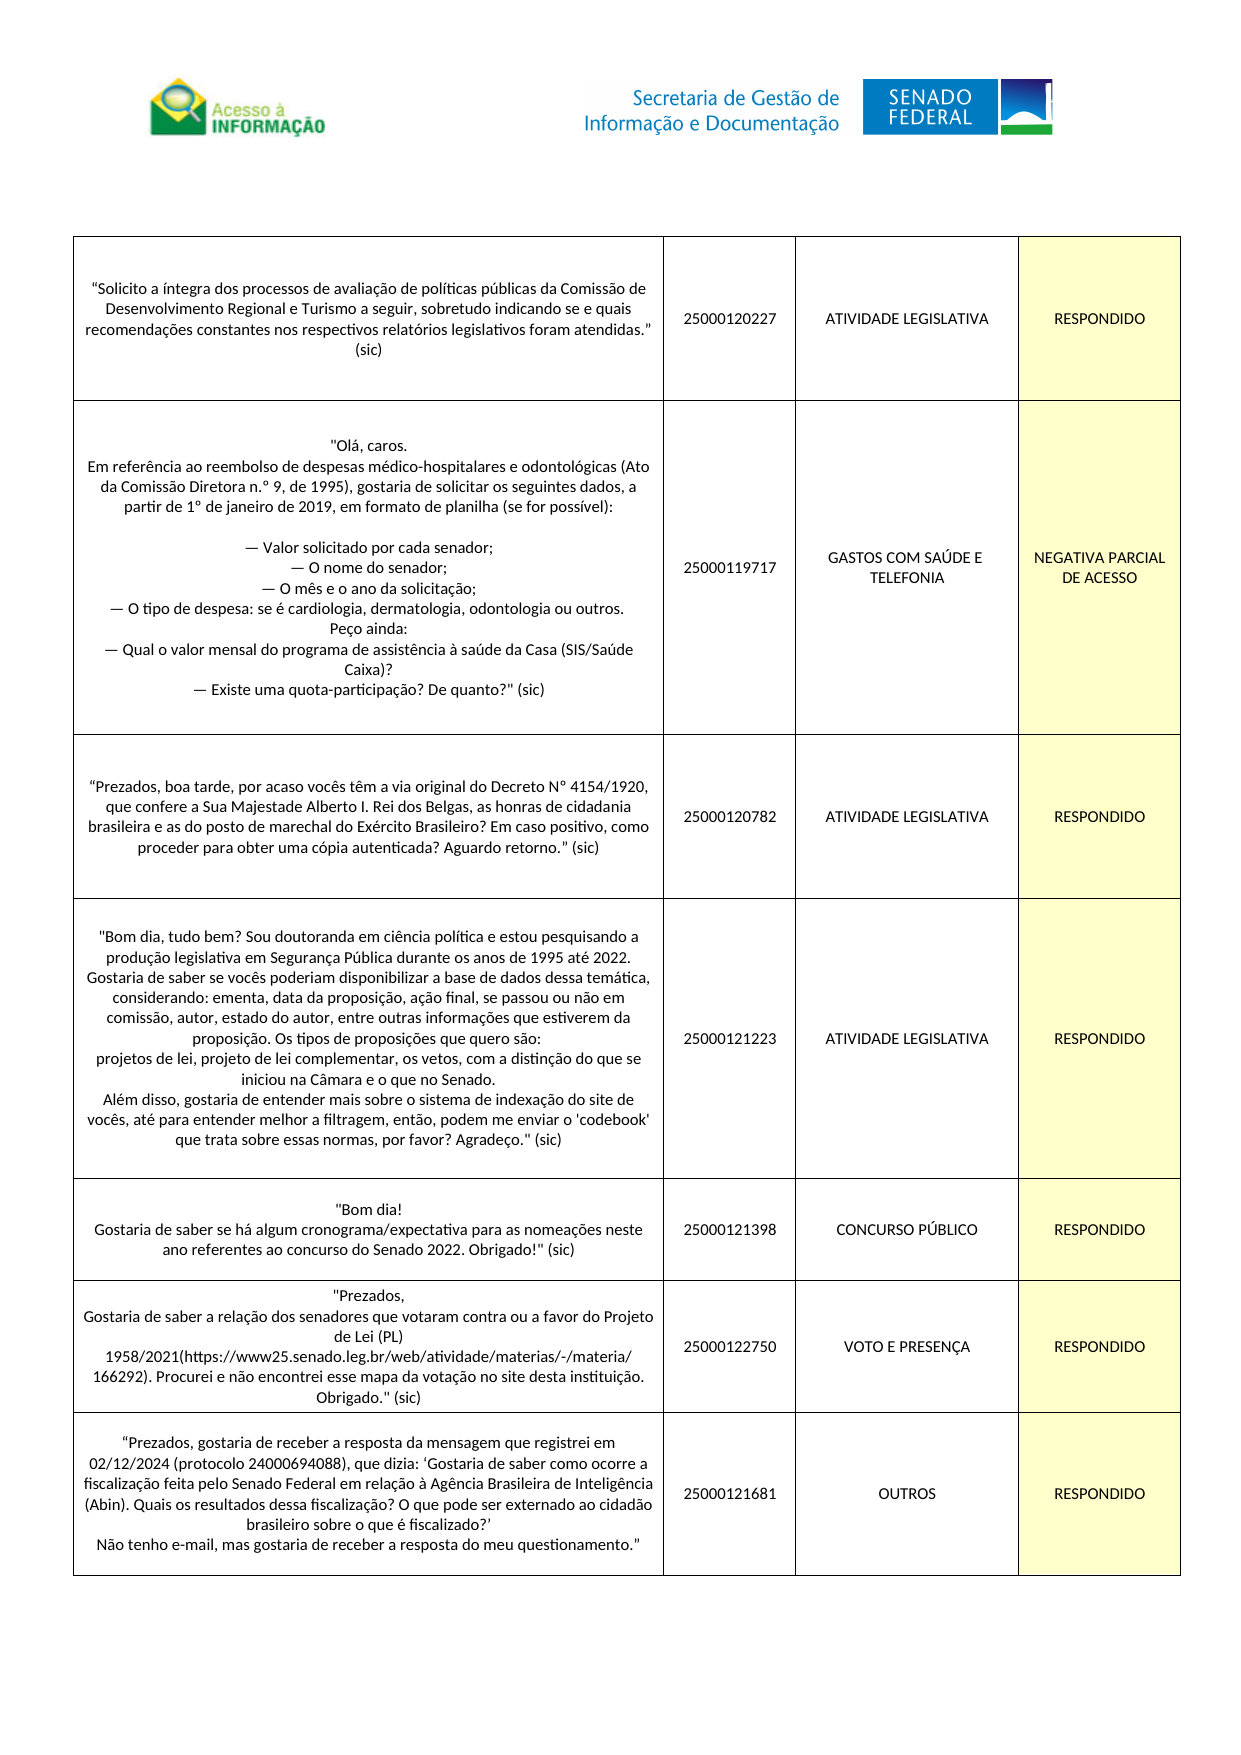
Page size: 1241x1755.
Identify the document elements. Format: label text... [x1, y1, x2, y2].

table_cell RESPONDIDO [1019, 1281, 1180, 1412]
table_cell RESPONDIDO [1019, 237, 1180, 400]
table_cell ATIVIDADE LEGISLATIVA [796, 735, 1018, 898]
table_cell NEGATIVA PARCIAL DE ACESSO [1019, 401, 1180, 734]
table_cell "Bom dia! Gostaria de saber se há algum cronograma/expectativa para as nomeações neste ano referentes ao concurso do Senado 2022. Obrigado!" (sic) [74, 1179, 663, 1280]
table_cell VOTO E PRESENÇA [796, 1281, 1018, 1412]
table_cell 25000121398 [664, 1179, 795, 1280]
table_cell 25000120782 [664, 735, 795, 898]
table_cell RESPONDIDO [1019, 899, 1180, 1178]
table_cell CONCURSO PÚBLICO [796, 1179, 1018, 1280]
table_cell “Prezados, gostaria de receber a resposta da mensagem que registrei em 02/12/2024 (protocolo 24000694088), que dizia: ‘Gostaria de saber como ocorre a fiscalização feita pelo Senado Federal em relação à Agência Brasileira de Inteligência (Abin). Quais os resultados dessa fiscalização? O que pode ser externado ao cidadão brasileiro sobre o que é fiscalizado?’ Não tenho e-mail, mas gostaria de receber a resposta do meu questionamento.” [74, 1413, 663, 1574]
table_cell 25000120227 [664, 237, 795, 400]
table_cell "Olá, caros. Em referência ao reembolso de despesas médico-hospitalares e odontológicas (Ato da Comissão Diretora n.º 9, de 1995), gostaria de solicitar os seguintes dados, a partir de 1º de janeiro de 2019, em formato de planilha (se for possível): — Valor solicitado por cada senador; — O nome do senador; — O mês e o ano da solicitação; — O tipo de despesa: se é cardiologia, dermatologia, odontologia ou outros. Peço ainda: — Qual o valor mensal do programa de assistência à saúde da Casa (SIS/Saúde Caixa)? — Existe uma quota-participação? De quanto?" (sic) [74, 401, 663, 734]
table_cell 25000122750 [664, 1281, 795, 1412]
table_cell ATIVIDADE LEGISLATIVA [796, 237, 1018, 400]
table_cell GASTOS COM SAÚDE E TELEFONIA [796, 401, 1018, 734]
table_cell "Bom dia, tudo bem? Sou doutoranda em ciência política e estou pesquisando a produção legislativa em Segurança Pública durante os anos de 1995 até 2022. Gostaria de saber se vocês poderiam disponibilizar a base de dados dessa temática, considerando: ementa, data da proposição, ação final, se passou ou não em comissão, autor, estado do autor, entre outras informações que estiverem da proposição. Os tipos de proposições que quero são: projetos de lei, projeto de lei complementar, os vetos, com a distinção do que se iniciou na Câmara e o que no Senado. Além disso, gostaria de entender mais sobre o sistema de indexação do site de vocês, até para entender melhor a filtragem, então, podem me enviar o 'codebook' que trata sobre essas normas, por favor? Agradeço." (sic) [74, 899, 663, 1178]
table_cell 25000121681 [664, 1413, 795, 1574]
table_cell 25000121223 [664, 899, 795, 1178]
table_cell “Prezados, boa tarde, por acaso vocês têm a via original do Decreto Nº 4154/1920, que confere a Sua Majestade Alberto I. Rei dos Belgas, as honras de cidadania brasileira e as do posto de marechal do Exército Brasileiro? Em caso positivo, como proceder para obter uma cópia autenticada? Aguardo retorno.” (sic) [74, 735, 663, 898]
table_cell “Solicito a íntegra dos processos de avaliação de políticas públicas da Comissão de Desenvolvimento Regional e Turismo a seguir, sobretudo indicando se e quais recomendações constantes nos respectivos relatórios legislativos foram atendidas.” (sic) [74, 237, 663, 400]
table_cell OUTROS [796, 1413, 1018, 1574]
table_cell "Prezados, Gostaria de saber a relação dos senadores que votaram contra ou a favor do Projeto de Lei (PL) 1958/2021(https://www25.senado.leg.br/web/atividade/materias/-/materia/166292). Procurei e não encontrei esse mapa da votação no site desta instituição. Obrigado." (sic) [74, 1281, 663, 1412]
table_cell RESPONDIDO [1019, 1413, 1180, 1574]
table_cell ATIVIDADE LEGISLATIVA [796, 899, 1018, 1178]
table_cell RESPONDIDO [1019, 735, 1180, 898]
table_cell 25000119717 [664, 401, 795, 734]
table_cell RESPONDIDO [1019, 1179, 1180, 1280]
